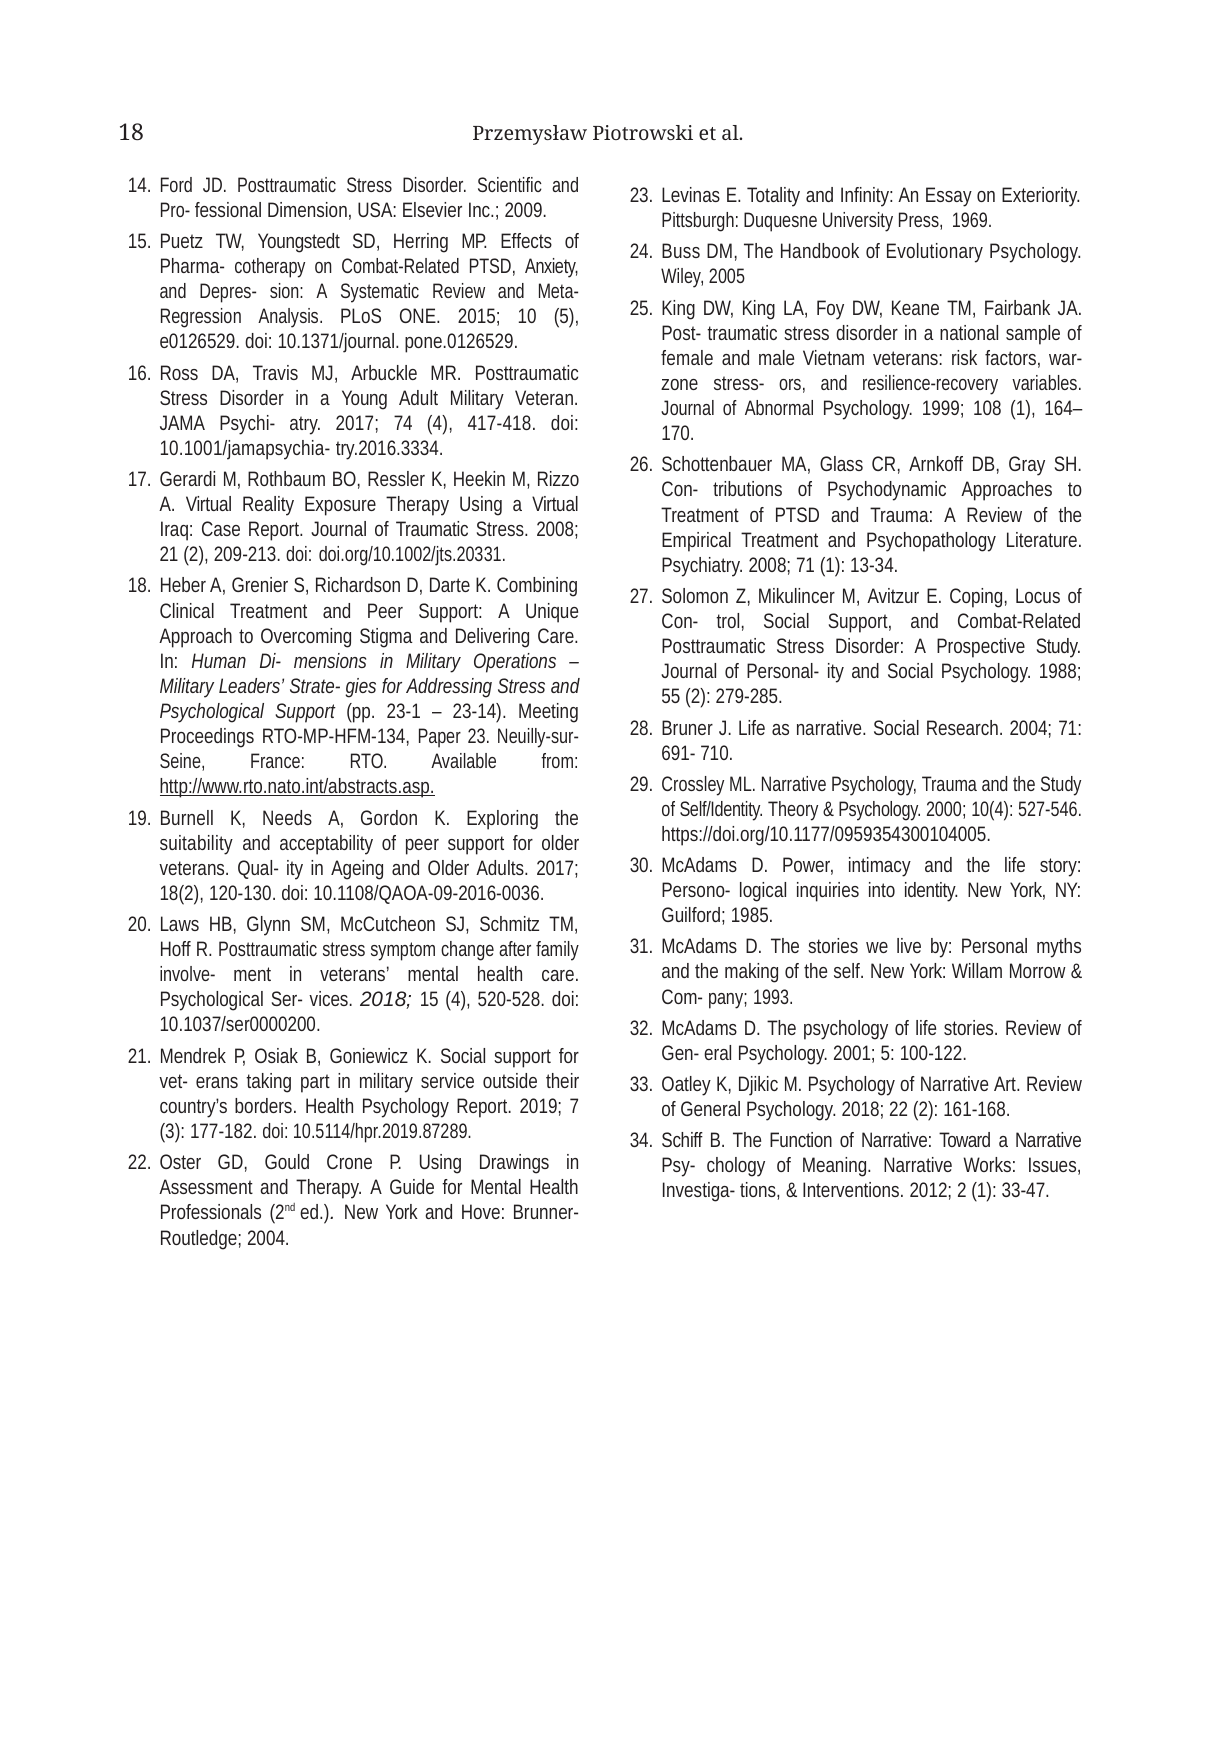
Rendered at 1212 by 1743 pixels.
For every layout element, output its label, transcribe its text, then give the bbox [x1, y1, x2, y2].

list Levinas E. Totality and Infinity: An Essay on Exteriority. Pittsburgh: Duquesne University Press, 1969. [629, 183, 1082, 232]
list Oatley K, Djikic M. Psychology of Narrative Art. Review of General Psychology. 2018; 22 (2): 161-168. [629, 1072, 1082, 1121]
list King DW, King LA, Foy DW, Keane TM, Fairbank JA. Post- traumatic stress disorder in a national sample of female and male Vietnam veterans: risk factors, war-zone stress- ors, and resilience-recovery variables. Journal of Abnormal Psychology. 1999; 108 (1), 164–170. [629, 296, 1082, 445]
list Schiff B. The Function of Narrative: Toward a Narrative Psy- chology of Meaning. Narrative Works: Issues, Investiga- tions, & Interventions. 2012; 2 (1): 33-47. [629, 1128, 1082, 1202]
list McAdams D. The stories we live by: Personal myths and the making of the self. New York: Willam Morrow & Com- pany; 1993. [629, 934, 1082, 1008]
list Puetz TW, Youngstedt SD, Herring MP. Effects of Pharma- cotherapy on Combat-Related PTSD, Anxiety, and Depres- sion: A Systematic Review and Meta-Regression Analysis. PLoS ONE. 2015; 10 (5), e0126529. doi: 10.1371/journal. pone.0126529. [128, 229, 579, 353]
list Heber A, Grenier S, Richardson D, Darte K. Combining Clinical Treatment and Peer Support: A Unique Approach to Overcoming Stigma and Delivering Care. In: Human Di- mensions in Military Operations – Military Leaders’ Strate- gies for Addressing Stress and Psychological Support (pp. 23-1 – 23-14). Meeting Proceedings RTO-MP-HFM-134, Paper 23. Neuilly-sur-Seine, France: RTO. Available from: http://www.rto.nato.int/abstracts.asp. [128, 573, 579, 798]
list Mendrek P, Osiak B, Goniewicz K. Social support for vet- erans taking part in military service outside their country’s borders. Health Psychology Report. 2019; 7 (3): 177-182. doi: 10.5114/hpr.2019.87289. [128, 1043, 579, 1143]
list Solomon Z, Mikulincer M, Avitzur E. Coping, Locus of Con- trol, Social Support, and Combat-Related Posttraumatic Stress Disorder: A Prospective Study. Journal of Personal- ity and Social Psychology. 1988; 55 (2): 279-285. [629, 584, 1082, 708]
list Schottenbauer MA, Glass CR, Arnkoff DB, Gray SH. Con- tributions of Psychodynamic Approaches to Treatment of PTSD and Trauma: A Review of the Empirical Treatment and Psychopathology Literature. Psychiatry. 2008; 71 (1): 13-34. [629, 452, 1082, 577]
list Ross DA, Travis MJ, Arbuckle MR. Posttraumatic Stress Disorder in a Young Adult Military Veteran. JAMA Psychi- atry. 2017; 74 (4), 417-418. doi: 10.1001/jamapsychia- try.2016.3334. [128, 361, 579, 460]
list Gerardi M, Rothbaum BO, Ressler K, Heekin M, Rizzo A. Virtual Reality Exposure Therapy Using a Virtual Iraq: Case Report. Journal of Traumatic Stress. 2008; 21 (2), 209-213. doi: doi.org/10.1002/jts.20331. [128, 467, 579, 566]
list Ford JD. Posttraumatic Stress Disorder. Scientific and Pro- fessional Dimension, USA: Elsevier Inc.; 2009. [128, 173, 579, 222]
list Buss DM, The Handbook of Evolutionary Psychology. Wiley, 2005 [629, 239, 1082, 288]
list Oster GD, Gould Crone P. Using Drawings in Assessment and Therapy. A Guide for Mental Health Professionals (2nd ed.). New York and Hove: Brunner-Routledge; 2004. [128, 1150, 579, 1249]
list Laws HB, Glynn SM, McCutcheon SJ, Schmitz TM, Hoff R. Posttraumatic stress symptom change after family involve- ment in veterans’ mental health care. Psychological Ser- vices. 2018; 15 (4), 520-528. doi: 10.1037/ser0000200. [128, 912, 579, 1036]
list Crossley ML. Narrative Psychology, Trauma and the Study of Self/Identity. Theory & Psychology. 2000; 10(4): 527-546. https://doi.org/10.1177/0959354300104005. [629, 772, 1082, 846]
list Burnell K, Needs A, Gordon K. Exploring the suitability and acceptability of peer support for older veterans. Qual- ity in Ageing and Older Adults. 2017; 18(2), 120-130. doi: 10.1108/QAOA-09-2016-0036. [128, 805, 579, 905]
list McAdams D. Power, intimacy and the life story: Persono- logical inquiries into identity. New York, NY: Guilford; 1985. [629, 853, 1082, 927]
list McAdams D. The psychology of life stories. Review of Gen- eral Psychology. 2001; 5: 100-122. [629, 1016, 1082, 1065]
text 18 Przemysław Piotrowski et al. [118, 116, 1093, 147]
list Bruner J. Life as narrative. Social Research. 2004; 71: 691- 710. [629, 715, 1082, 764]
